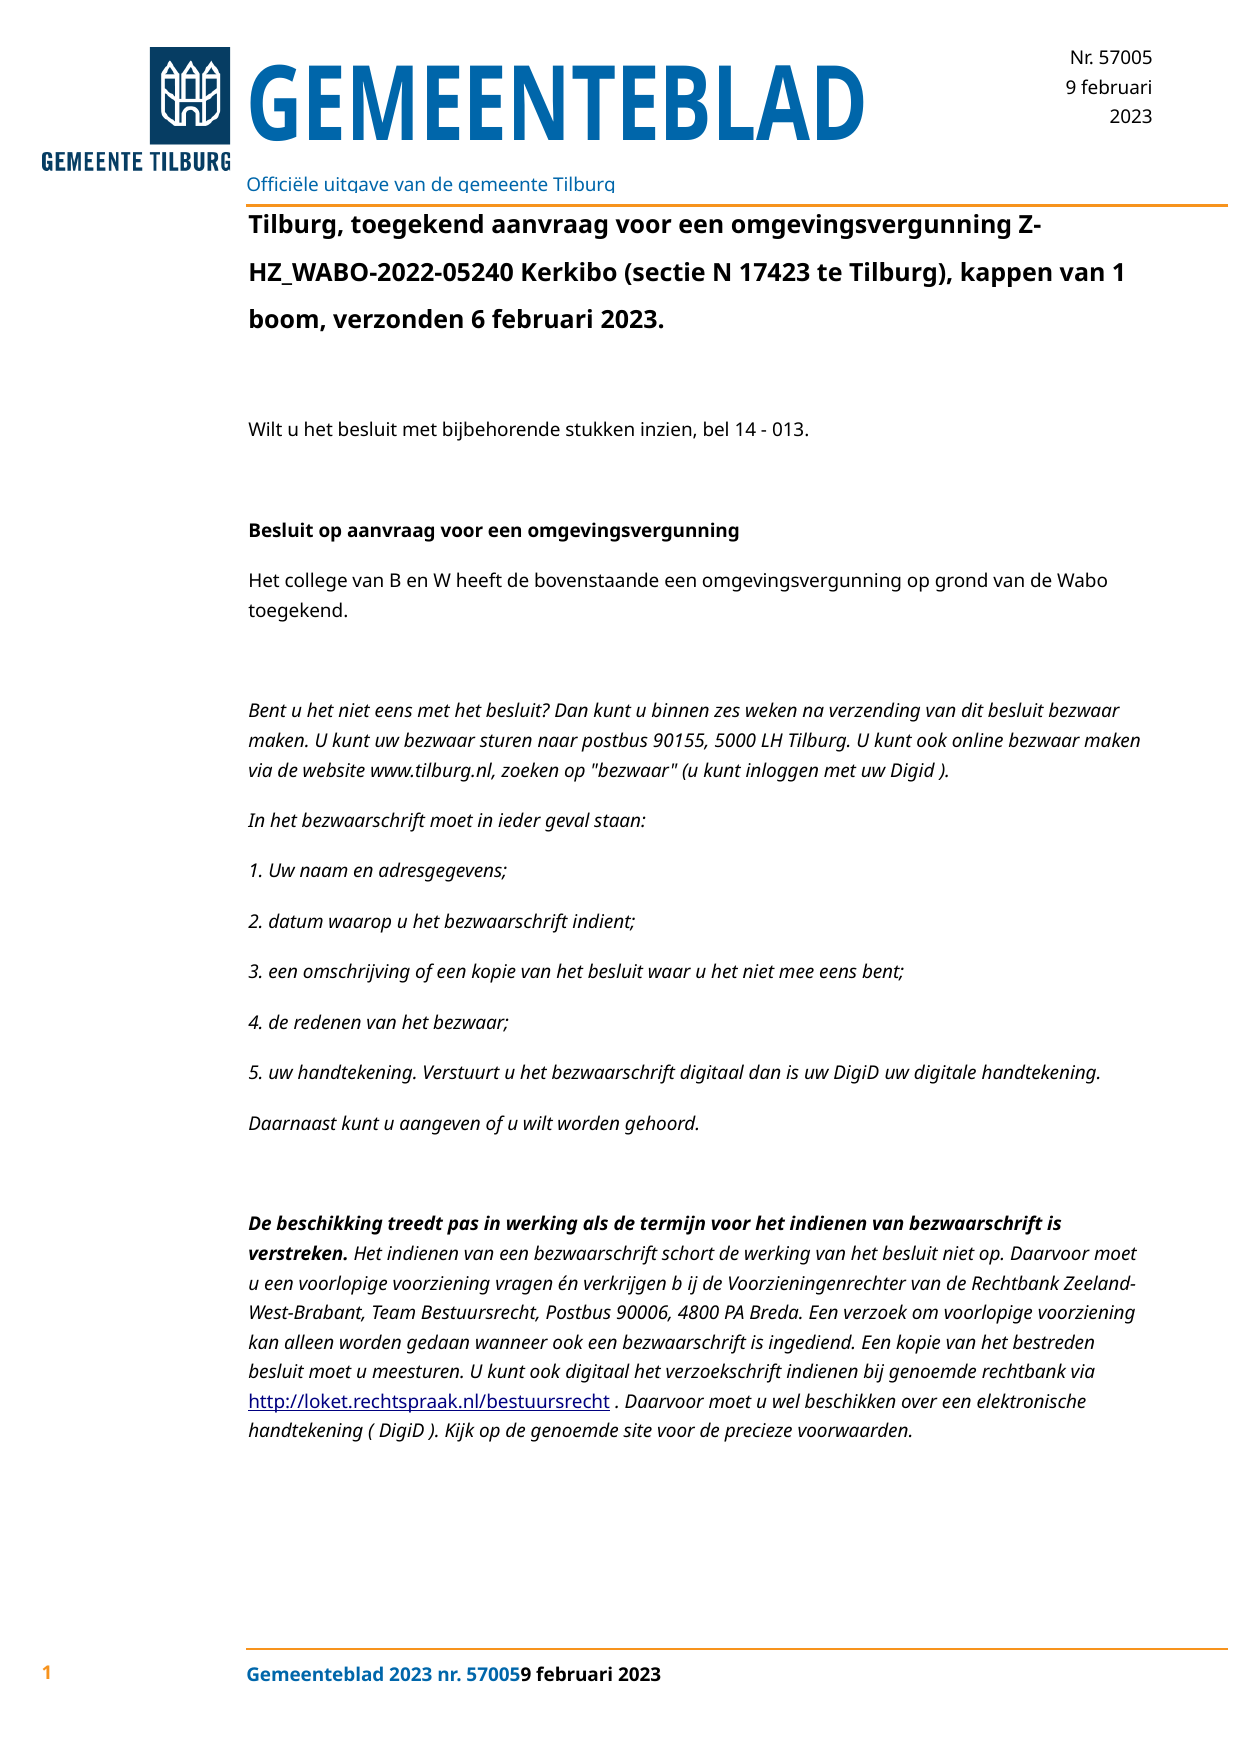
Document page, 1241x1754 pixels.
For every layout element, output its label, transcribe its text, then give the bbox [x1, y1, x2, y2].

text Daarnaast kunt u aangeven of u wilt worden gehoord. [248, 1110, 1152, 1135]
text Het college van B en W heeft de bovenstaande een omgevingsvergunning op grond van de Wabo toegekend. [248, 567, 1152, 622]
text 2. datum waarop u het bezwaarschrift indient; [248, 908, 1152, 934]
text 5. uw handtekening. Verstuurt u het bezwaarschrift digitaal dan is uw DigiD uw digitale handtekening. [248, 1059, 1152, 1085]
picture [41, 47, 231, 172]
text De beschikking treedt pas in werking als de termijn voor het indienen van bezwaarschrift is verstreken. Het indienen van een bezwaarschrift schort de werking van het besluit niet op. Daarvoor moet u een voorlopige voorziening vragen én verkrijgen b ij de Voorzieningenrechter van de Rechtbank Zeeland-West-Brabant, Team Bestuursrecht, Postbus 90006, 4800 PA Breda. Een verzoek om voorlopige voorziening kan alleen worden gedaan wanneer ook een bezwaarschrift is ingediend. Een kopie van het bestreden besluit moet u meesturen. U kunt ook digitaal het verzoekschrift indienen bij genoemde rechtbank via http://loket.rechtspraak.nl/bestuursrecht . Daarvoor moet u wel beschikken over een elektronische handtekening ( DigiD ). Kijk op de genoemde site voor de precieze voorwaarden. [248, 1211, 1152, 1443]
text Besluit op aanvraag voor een omgevingsvergunning [248, 517, 1152, 542]
text 4. de redenen van het bezwaar; [248, 1009, 1152, 1034]
text Wilt u het besluit met bijbehorende stukken inzien, bel 14 - 013. [248, 416, 1152, 442]
text In het bezwaarschrift moet in ieder geval staan: [248, 807, 1152, 833]
text Tilburg, toegekend aanvraag voor een omgevingsvergunning Z-HZ_WABO-2022-05240 Kerkibo (sectie N 17423 te Tilburg), kappen van 1 boom, verzonden 6 februari 2023. [248, 207, 1152, 336]
text Bent u het niet eens met het besluit? Dan kunt u binnen zes weken na verzending van dit besluit bezwaar maken. U kunt uw bezwaar sturen naar postbus 90155, 5000 LH Tilburg. U kunt ook online bezwaar maken via de website www.tilburg.nl, zoeken op "bezwaar" (u kunt inloggen met uw Digid ). [248, 698, 1152, 782]
text 3. een omschrijving of een kopie van het besluit waar u het niet mee eens bent; [248, 958, 1152, 984]
text 1. Uw naam en adresgegevens; [248, 858, 1152, 883]
